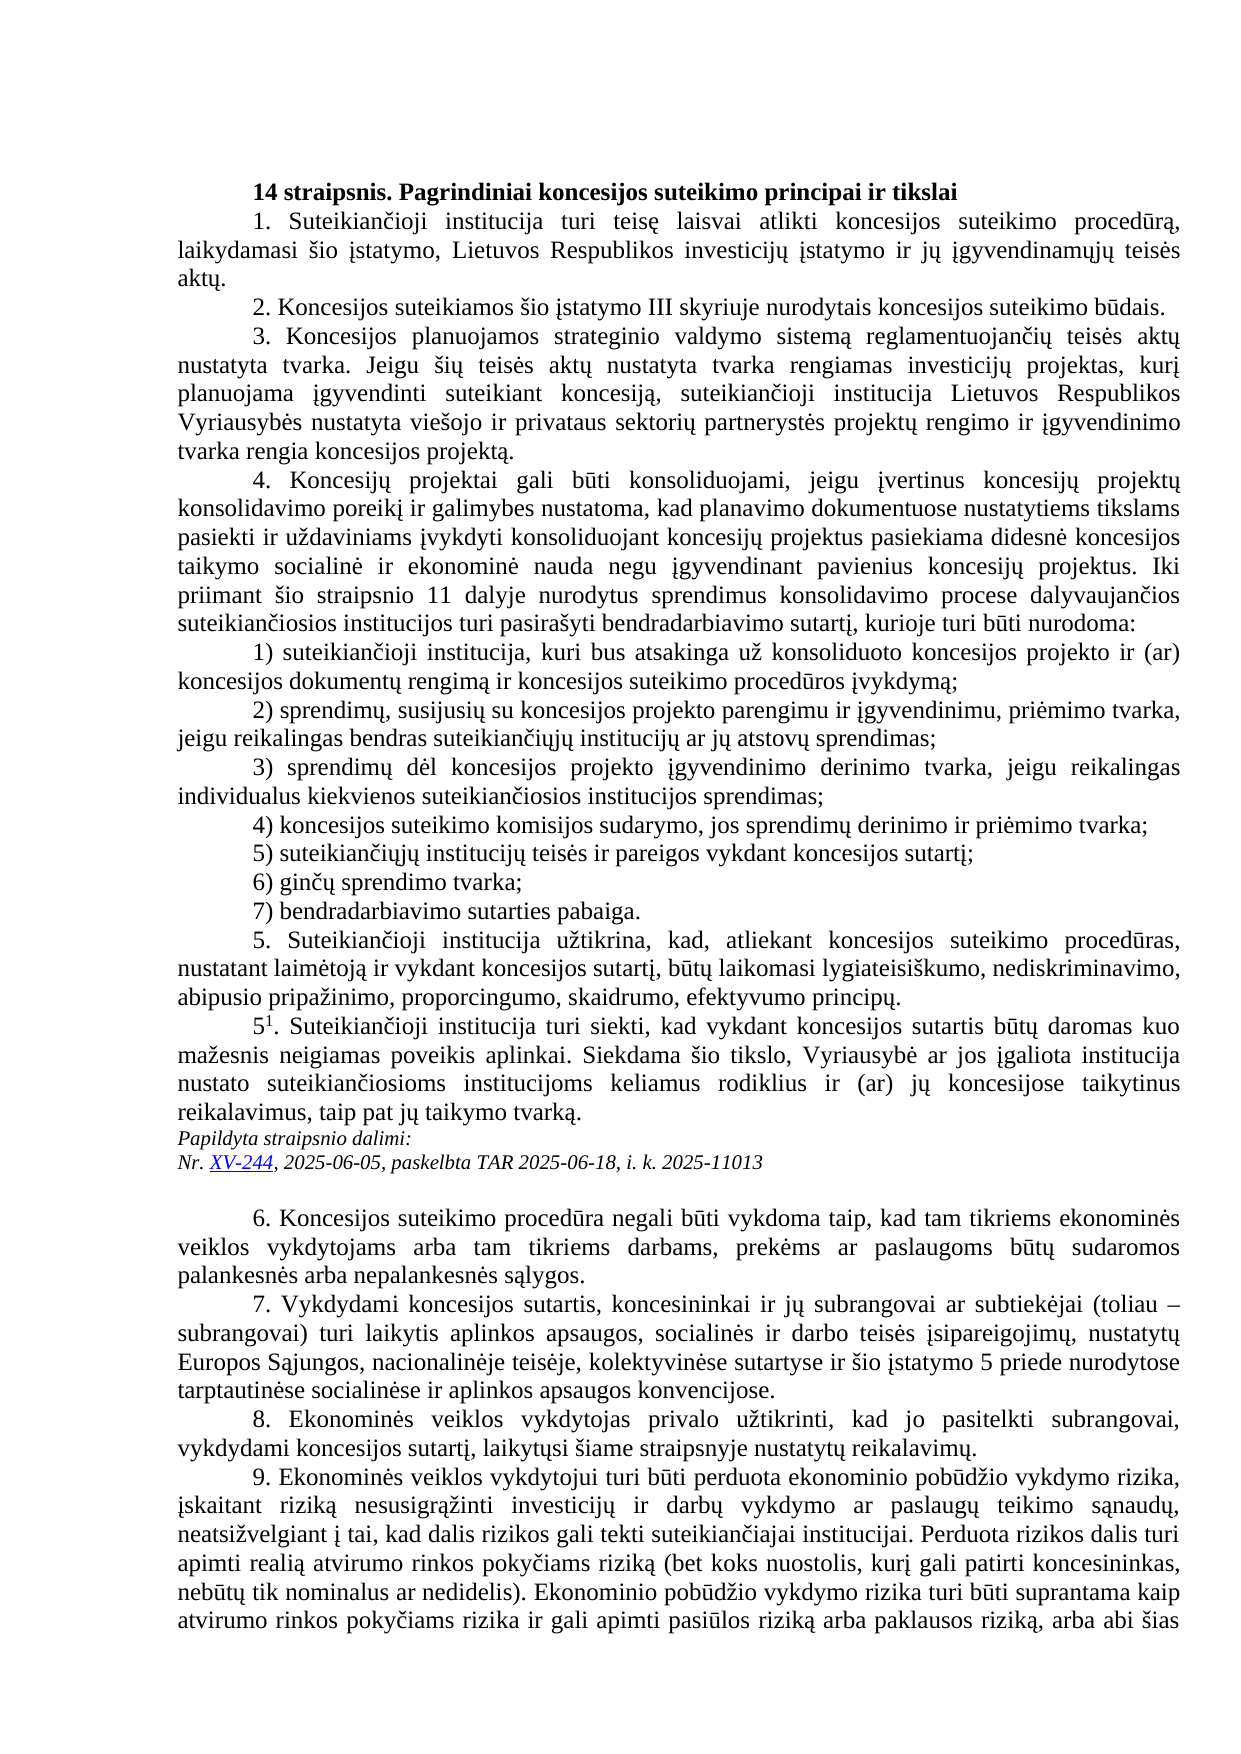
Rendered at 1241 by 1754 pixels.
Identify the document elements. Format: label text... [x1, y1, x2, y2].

text 7) bendradarbiavimo sutarties pabaiga. [177, 896, 1181, 925]
text Papildyta straipsnio dalimi: [177, 1126, 1181, 1150]
text 1. Suteikiančioji institucija turi teisę laisvai atlikti koncesijos suteikimo procedūrą, laikydamasi šio įstatymo, Lietuvos Respublikos investicijų įstatymo ir jų įgyvendinamųjų teisės aktų. [177, 206, 1181, 292]
text 7. Vykdydami koncesijos sutartis, koncesininkai ir jų subrangovai ar subtiekėjai (toliau – subrangovai) turi laikytis aplinkos apsaugos, socialinės ir darbo teisės įsipareigojimų, nustatytų Europos Sąjungos, nacionalinėje teisėje, kolektyvinėse sutartyse ir šio įstatymo 5 priede nurodytose tarptautinėse socialinėse ir aplinkos apsaugos konvencijose. [177, 1289, 1181, 1404]
text 6. Koncesijos suteikimo procedūra negali būti vykdoma taip, kad tam tikriems ekonominės veiklos vykdytojams arba tam tikriems darbams, prekėms ar paslaugoms būtų sudaromos palankesnės arba nepalankesnės sąlygos. [177, 1203, 1181, 1289]
text 9. Ekonominės veiklos vykdytojui turi būti perduota ekonominio pobūdžio vykdymo rizika, įskaitant riziką nesusigrąžinti investicijų ir darbų vykdymo ar paslaugų teikimo sąnaudų, neatsižvelgiant į tai, kad dalis rizikos gali tekti suteikiančiajai institucijai. Perduota rizikos dalis turi apimti realią atvirumo rinkos pokyčiams riziką (bet koks nuostolis, kurį gali patirti koncesininkas, nebūtų tik nominalus ar nedidelis). Ekonominio pobūdžio vykdymo rizika turi būti suprantama kaip atvirumo rinkos pokyčiams rizika ir gali apimti pasiūlos riziką arba paklausos riziką, arba abi šias [177, 1462, 1181, 1634]
text 4) koncesijos suteikimo komisijos sudarymo, jos sprendimų derinimo ir priėmimo tvarka; [177, 810, 1181, 838]
text 2. Koncesijos suteikiamos šio įstatymo III skyriuje nurodytais koncesijos suteikimo būdais. [177, 292, 1181, 321]
text Nr. XV-244, 2025-06-05, paskelbta TAR 2025-06-18, i. k. 2025-11013 [177, 1150, 1181, 1174]
text 4. Koncesijų projektai gali būti konsoliduojami, jeigu įvertinus koncesijų projektų konsolidavimo poreikį ir galimybes nustatoma, kad planavimo dokumentuose nustatytiems tikslams pasiekti ir uždaviniams įvykdyti konsoliduojant koncesijų projektus pasiekiama didesnė koncesijos taikymo socialinė ir ekonominė nauda negu įgyvendinant pavienius koncesijų projektus. Iki priimant šio straipsnio 11 dalyje nurodytus sprendimus konsolidavimo procese dalyvaujančios suteikiančiosios institucijos turi pasirašyti bendradarbiavimo sutartį, kurioje turi būti nurodoma: [177, 465, 1181, 637]
text 3. Koncesijos planuojamos strateginio valdymo sistemą reglamentuojančių teisės aktų nustatyta tvarka. Jeigu šių teisės aktų nustatyta tvarka rengiamas investicijų projektas, kurį planuojama įgyvendinti suteikiant koncesiją, suteikiančioji institucija Lietuvos Respublikos Vyriausybės nustatyta viešojo ir privataus sektorių partnerystės projektų rengimo ir įgyvendinimo tvarka rengia koncesijos projektą. [177, 321, 1181, 465]
text 51. Suteikiančioji institucija turi siekti, kad vykdant koncesijos sutartis būtų daromas kuo mažesnis neigiamas poveikis aplinkai. Siekdama šio tikslo, Vyriausybė ar jos įgaliota institucija nustato suteikiančiosioms institucijoms keliamus rodiklius ir (ar) jų koncesijose taikytinus reikalavimus, taip pat jų taikymo tvarką. [177, 1011, 1181, 1126]
text 5. Suteikiančioji institucija užtikrina, kad, atliekant koncesijos suteikimo procedūras, nustatant laimėtoją ir vykdant koncesijos sutartį, būtų laikomasi lygiateisiškumo, nediskriminavimo, abipusio pripažinimo, proporcingumo, skaidrumo, efektyvumo principų. [177, 925, 1181, 1011]
text 5) suteikiančiųjų institucijų teisės ir pareigos vykdant koncesijos sutartį; [177, 838, 1181, 867]
text 14 straipsnis. Pagrindiniai koncesijos suteikimo principai ir tikslai [177, 177, 1181, 206]
text 8. Ekonominės veiklos vykdytojas privalo užtikrinti, kad jo pasitelkti subrangovai, vykdydami koncesijos sutartį, laikytųsi šiame straipsnyje nustatytų reikalavimų. [177, 1404, 1181, 1462]
text 3) sprendimų dėl koncesijos projekto įgyvendinimo derinimo tvarka, jeigu reikalingas individualus kiekvienos suteikiančiosios institucijos sprendimas; [177, 752, 1181, 810]
text 1) suteikiančioji institucija, kuri bus atsakinga už konsoliduoto koncesijos projekto ir (ar) koncesijos dokumentų rengimą ir koncesijos suteikimo procedūros įvykdymą; [177, 637, 1181, 695]
text 2) sprendimų, susijusių su koncesijos projekto parengimu ir įgyvendinimu, priėmimo tvarka, jeigu reikalingas bendras suteikiančiųjų institucijų ar jų atstovų sprendimas; [177, 695, 1181, 752]
text 6) ginčų sprendimo tvarka; [177, 867, 1181, 896]
